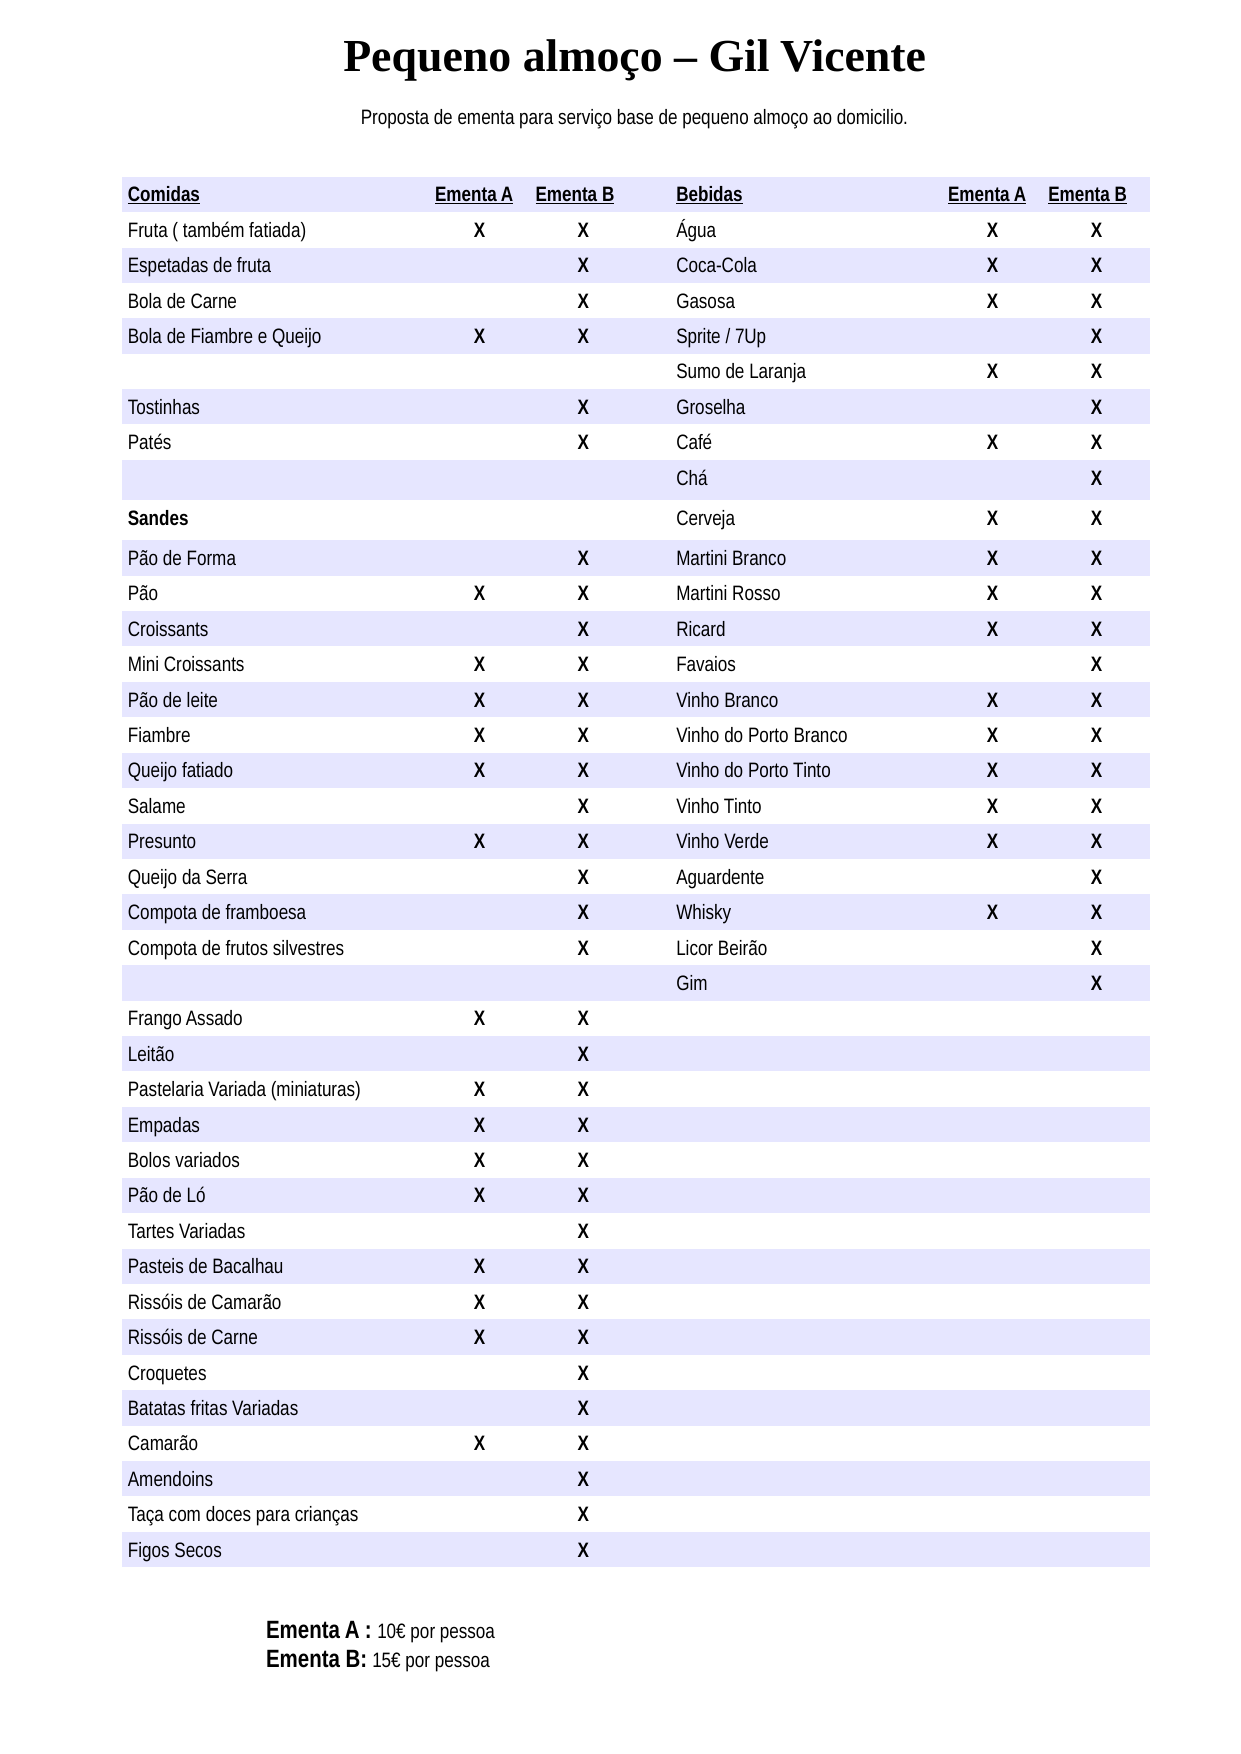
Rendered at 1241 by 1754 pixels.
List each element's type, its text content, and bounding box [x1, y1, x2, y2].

table_cell [429, 930, 530, 965]
table_cell [636, 1319, 670, 1355]
table_cell Vinho Branco [670, 682, 942, 717]
table_cell Amendoins [122, 1461, 429, 1496]
text Ementa B: 15€ por pessoa [118, 1644, 1151, 1672]
table_cell X [942, 788, 1042, 823]
table_cell Croquetes [122, 1355, 429, 1390]
table_cell Bolos variados [122, 1142, 429, 1178]
table_cell [429, 1461, 530, 1496]
table_cell X [1042, 460, 1150, 500]
table_cell [636, 1390, 670, 1426]
table_cell X [942, 500, 1042, 540]
table_cell [636, 540, 670, 576]
table_cell X [530, 682, 636, 717]
table_cell [942, 1249, 1042, 1284]
table_cell X [530, 788, 636, 823]
table_cell [636, 859, 670, 894]
table_cell Vinho Tinto [670, 788, 942, 823]
table_cell X [429, 1178, 530, 1213]
table_cell [122, 354, 429, 389]
table_cell [942, 859, 1042, 894]
table_cell Vinho do Porto Branco [670, 717, 942, 753]
table_cell [670, 1071, 942, 1107]
table_cell Pão [122, 576, 429, 611]
table_cell [636, 646, 670, 682]
table_cell X [942, 248, 1042, 283]
table_cell Compota de frutos silvestres [122, 930, 429, 965]
table_cell X [530, 753, 636, 788]
table_cell Martini Branco [670, 540, 942, 576]
table_cell [670, 1036, 942, 1071]
table_cell [429, 1355, 530, 1390]
table_cell X [1042, 318, 1150, 354]
table_header Ementa B [1042, 177, 1150, 212]
table_cell Água [670, 212, 942, 247]
table_cell X [1042, 611, 1150, 646]
table_cell X [942, 354, 1042, 389]
table_cell Fruta ( também fatiada) [122, 212, 429, 247]
table_cell [636, 1107, 670, 1142]
table_cell Leitão [122, 1036, 429, 1071]
table_cell Licor Beirão [670, 930, 942, 965]
table_cell Bola de Carne [122, 283, 429, 318]
table_cell X [530, 930, 636, 965]
table_cell Chá [670, 460, 942, 500]
table_cell Café [670, 425, 942, 460]
table_cell [636, 500, 670, 540]
table_cell X [1042, 576, 1150, 611]
table_cell [636, 1249, 670, 1284]
table_cell [942, 1178, 1042, 1213]
table_cell [636, 1036, 670, 1071]
table_cell X [530, 1107, 636, 1142]
table_cell Bola de Fiambre e Queijo [122, 318, 429, 354]
table_cell [670, 1390, 942, 1426]
table_cell X [429, 717, 530, 753]
table_cell Favaios [670, 646, 942, 682]
table_cell [636, 1178, 670, 1213]
table_cell Mini Croissants [122, 646, 429, 682]
table_cell X [429, 1319, 530, 1355]
table_cell [429, 354, 530, 389]
table_cell X [429, 682, 530, 717]
table_cell [636, 283, 670, 318]
table_cell [1042, 1071, 1150, 1107]
table_cell Camarão [122, 1426, 429, 1461]
table_cell [636, 1142, 670, 1178]
table_cell [1042, 1213, 1150, 1248]
table_cell Fiambre [122, 717, 429, 753]
table_header [636, 177, 670, 212]
table_cell X [530, 248, 636, 283]
table_cell Tartes Variadas [122, 1213, 429, 1248]
table_cell Salame [122, 788, 429, 823]
table_cell [1042, 1107, 1150, 1142]
table_cell [429, 788, 530, 823]
table_cell [670, 1284, 942, 1319]
table_cell X [429, 646, 530, 682]
table_cell Vinho do Porto Tinto [670, 753, 942, 788]
table_cell X [1042, 212, 1150, 247]
table_cell X [530, 1036, 636, 1071]
table_cell X [1042, 824, 1150, 859]
table_cell Groselha [670, 389, 942, 424]
table_cell X [1042, 283, 1150, 318]
table_cell X [1042, 753, 1150, 788]
table_cell X [429, 753, 530, 788]
table_cell X [530, 212, 636, 247]
table_cell [942, 1001, 1042, 1036]
table_cell [636, 1426, 670, 1461]
table_cell [670, 1496, 942, 1532]
table_cell [942, 318, 1042, 354]
table_cell [636, 788, 670, 823]
table_cell X [1042, 248, 1150, 283]
table_cell X [942, 576, 1042, 611]
table_cell Sumo de Laranja [670, 354, 942, 389]
table_header Ementa A [942, 177, 1042, 212]
table_cell X [1042, 540, 1150, 576]
table_cell Gim [670, 965, 942, 1001]
table_cell [429, 1213, 530, 1248]
table_cell X [1042, 788, 1150, 823]
table_cell X [1042, 682, 1150, 717]
table_cell X [429, 1249, 530, 1284]
table_cell [942, 1355, 1042, 1390]
table_cell [636, 425, 670, 460]
table_cell X [1042, 717, 1150, 753]
table_cell X [530, 1532, 636, 1567]
table_cell [429, 1036, 530, 1071]
table_cell X [942, 824, 1042, 859]
table_cell X [942, 540, 1042, 576]
table_cell Sandes [122, 500, 429, 540]
table_cell [636, 1461, 670, 1496]
table_cell [670, 1355, 942, 1390]
table_cell X [429, 824, 530, 859]
text Proposta de ementa para serviço base de pequeno almoço ao domicilio. [118, 105, 1151, 129]
table_cell X [530, 318, 636, 354]
table_cell [942, 1036, 1042, 1071]
table_cell [670, 1001, 942, 1036]
table_cell [1042, 1142, 1150, 1178]
table_cell X [1042, 965, 1150, 1001]
table_cell [670, 1532, 942, 1567]
table_cell [670, 1319, 942, 1355]
table_cell [1042, 1426, 1150, 1461]
table_cell [429, 425, 530, 460]
table_cell Queijo da Serra [122, 859, 429, 894]
table_cell Batatas fritas Variadas [122, 1390, 429, 1426]
table_cell [636, 894, 670, 930]
table_cell [429, 389, 530, 424]
table_cell X [530, 1319, 636, 1355]
table_cell X [429, 318, 530, 354]
table_cell X [530, 611, 636, 646]
table_cell [670, 1461, 942, 1496]
table_cell [530, 460, 636, 500]
table_cell X [1042, 859, 1150, 894]
table_cell [1042, 1319, 1150, 1355]
table_header Ementa B [530, 177, 636, 212]
table_cell Pão de leite [122, 682, 429, 717]
table_cell X [1042, 425, 1150, 460]
text Ementa A : 10€ por pessoa [118, 1615, 1151, 1644]
table_cell X [942, 611, 1042, 646]
table_cell [636, 824, 670, 859]
table_cell X [942, 753, 1042, 788]
table_cell X [429, 1426, 530, 1461]
table_cell X [530, 1071, 636, 1107]
table_cell [429, 283, 530, 318]
table_cell [636, 965, 670, 1001]
table_cell X [942, 717, 1042, 753]
table_cell X [530, 646, 636, 682]
table_cell X [530, 1001, 636, 1036]
table_cell [670, 1142, 942, 1178]
table_cell X [530, 389, 636, 424]
table_cell X [530, 1142, 636, 1178]
table_cell [942, 389, 1042, 424]
table_cell X [429, 1107, 530, 1142]
table_cell [942, 460, 1042, 500]
table_cell [1042, 1355, 1150, 1390]
table_cell [636, 389, 670, 424]
table_cell X [429, 1071, 530, 1107]
table_cell X [1042, 354, 1150, 389]
table_cell [636, 753, 670, 788]
table_cell [530, 965, 636, 1001]
table_cell [942, 1284, 1042, 1319]
table_cell [636, 460, 670, 500]
table_cell X [530, 283, 636, 318]
table_cell [122, 965, 429, 1001]
table_cell [942, 646, 1042, 682]
table_cell X [530, 576, 636, 611]
table_cell Cerveja [670, 500, 942, 540]
table_header Bebidas [670, 177, 942, 212]
table_cell [1042, 1284, 1150, 1319]
table_cell Ricard [670, 611, 942, 646]
table_cell X [1042, 930, 1150, 965]
table_cell [942, 965, 1042, 1001]
table_cell X [530, 1355, 636, 1390]
table_cell [636, 1001, 670, 1036]
table_cell Pasteis de Bacalhau [122, 1249, 429, 1284]
table_cell X [429, 1001, 530, 1036]
text Pequeno almoço – Gil Vicente [118, 28, 1151, 81]
table_cell Coca-Cola [670, 248, 942, 283]
table_cell [942, 1142, 1042, 1178]
table_cell [1042, 1036, 1150, 1071]
table_cell [530, 354, 636, 389]
table_cell X [942, 894, 1042, 930]
table_cell [636, 611, 670, 646]
table_cell [429, 1532, 530, 1567]
table_cell Tostinhas [122, 389, 429, 424]
table_cell Gasosa [670, 283, 942, 318]
table_cell X [530, 1178, 636, 1213]
table_cell [1042, 1001, 1150, 1036]
table_cell [636, 354, 670, 389]
table_cell [1042, 1532, 1150, 1567]
table_cell [636, 318, 670, 354]
table_cell [636, 1213, 670, 1248]
table_cell [670, 1213, 942, 1248]
table_cell X [429, 1284, 530, 1319]
table_cell [429, 894, 530, 930]
table_cell X [1042, 894, 1150, 930]
table_cell X [1042, 389, 1150, 424]
table_cell X [942, 682, 1042, 717]
table_cell X [1042, 646, 1150, 682]
table_cell [670, 1178, 942, 1213]
table_cell [942, 1532, 1042, 1567]
table_cell Croissants [122, 611, 429, 646]
table_cell [530, 500, 636, 540]
table_cell Queijo fatiado [122, 753, 429, 788]
table_cell [636, 1284, 670, 1319]
table_cell [942, 1426, 1042, 1461]
table_cell [942, 930, 1042, 965]
table_cell X [530, 1284, 636, 1319]
table_header Ementa A [429, 177, 530, 212]
table_cell [636, 1496, 670, 1532]
table_cell [942, 1496, 1042, 1532]
table_cell Vinho Verde [670, 824, 942, 859]
table_cell Whisky [670, 894, 942, 930]
table_cell [636, 682, 670, 717]
table_cell [636, 212, 670, 247]
table_cell [1042, 1178, 1150, 1213]
table_cell Empadas [122, 1107, 429, 1142]
table_cell X [530, 1213, 636, 1248]
table_cell X [530, 540, 636, 576]
table_cell [429, 248, 530, 283]
table_cell Rissóis de Camarão [122, 1284, 429, 1319]
table_cell [670, 1426, 942, 1461]
table_cell X [530, 1390, 636, 1426]
table_header Comidas [122, 177, 429, 212]
table_cell [429, 1496, 530, 1532]
table_cell [636, 930, 670, 965]
table_cell [429, 859, 530, 894]
table_cell Aguardente [670, 859, 942, 894]
table_cell [1042, 1496, 1150, 1532]
table_cell [670, 1249, 942, 1284]
table_cell Taça com doces para crianças [122, 1496, 429, 1532]
table_cell [1042, 1390, 1150, 1426]
table_cell X [530, 1249, 636, 1284]
table_cell [942, 1461, 1042, 1496]
table_cell [636, 717, 670, 753]
table_cell X [530, 859, 636, 894]
table_cell [429, 611, 530, 646]
table_cell Rissóis de Carne [122, 1319, 429, 1355]
table_cell X [942, 212, 1042, 247]
table_cell X [530, 1496, 636, 1532]
table_cell [636, 576, 670, 611]
table_cell Patés [122, 425, 429, 460]
table_cell X [942, 425, 1042, 460]
table_cell [636, 1071, 670, 1107]
table_cell X [530, 425, 636, 460]
table_cell X [942, 283, 1042, 318]
table_cell [636, 248, 670, 283]
table_cell [429, 540, 530, 576]
table_cell Compota de framboesa [122, 894, 429, 930]
table_cell Sprite / 7Up [670, 318, 942, 354]
table_cell X [530, 894, 636, 930]
table_cell X [530, 1426, 636, 1461]
table_cell X [1042, 500, 1150, 540]
table_cell Figos Secos [122, 1532, 429, 1567]
table_cell [122, 460, 429, 500]
table_cell [942, 1107, 1042, 1142]
table_cell X [429, 212, 530, 247]
table_cell [429, 965, 530, 1001]
table_cell [429, 1390, 530, 1426]
table_cell Frango Assado [122, 1001, 429, 1036]
table_cell [942, 1390, 1042, 1426]
table_cell [636, 1355, 670, 1390]
table_cell Pão de Ló [122, 1178, 429, 1213]
table_cell X [530, 1461, 636, 1496]
table_cell [942, 1213, 1042, 1248]
table_cell X [429, 1142, 530, 1178]
table_cell [670, 1107, 942, 1142]
table_cell Pão de Forma [122, 540, 429, 576]
table_cell Pastelaria Variada (miniaturas) [122, 1071, 429, 1107]
table_cell Presunto [122, 824, 429, 859]
table_cell X [530, 824, 636, 859]
table_cell [1042, 1249, 1150, 1284]
table_cell Martini Rosso [670, 576, 942, 611]
table_cell X [530, 717, 636, 753]
table_cell [429, 500, 530, 540]
table_cell Espetadas de fruta [122, 248, 429, 283]
table_cell [942, 1319, 1042, 1355]
table_cell [942, 1071, 1042, 1107]
table_cell [429, 460, 530, 500]
table_cell X [429, 576, 530, 611]
table_cell [636, 1532, 670, 1567]
table_cell [1042, 1461, 1150, 1496]
